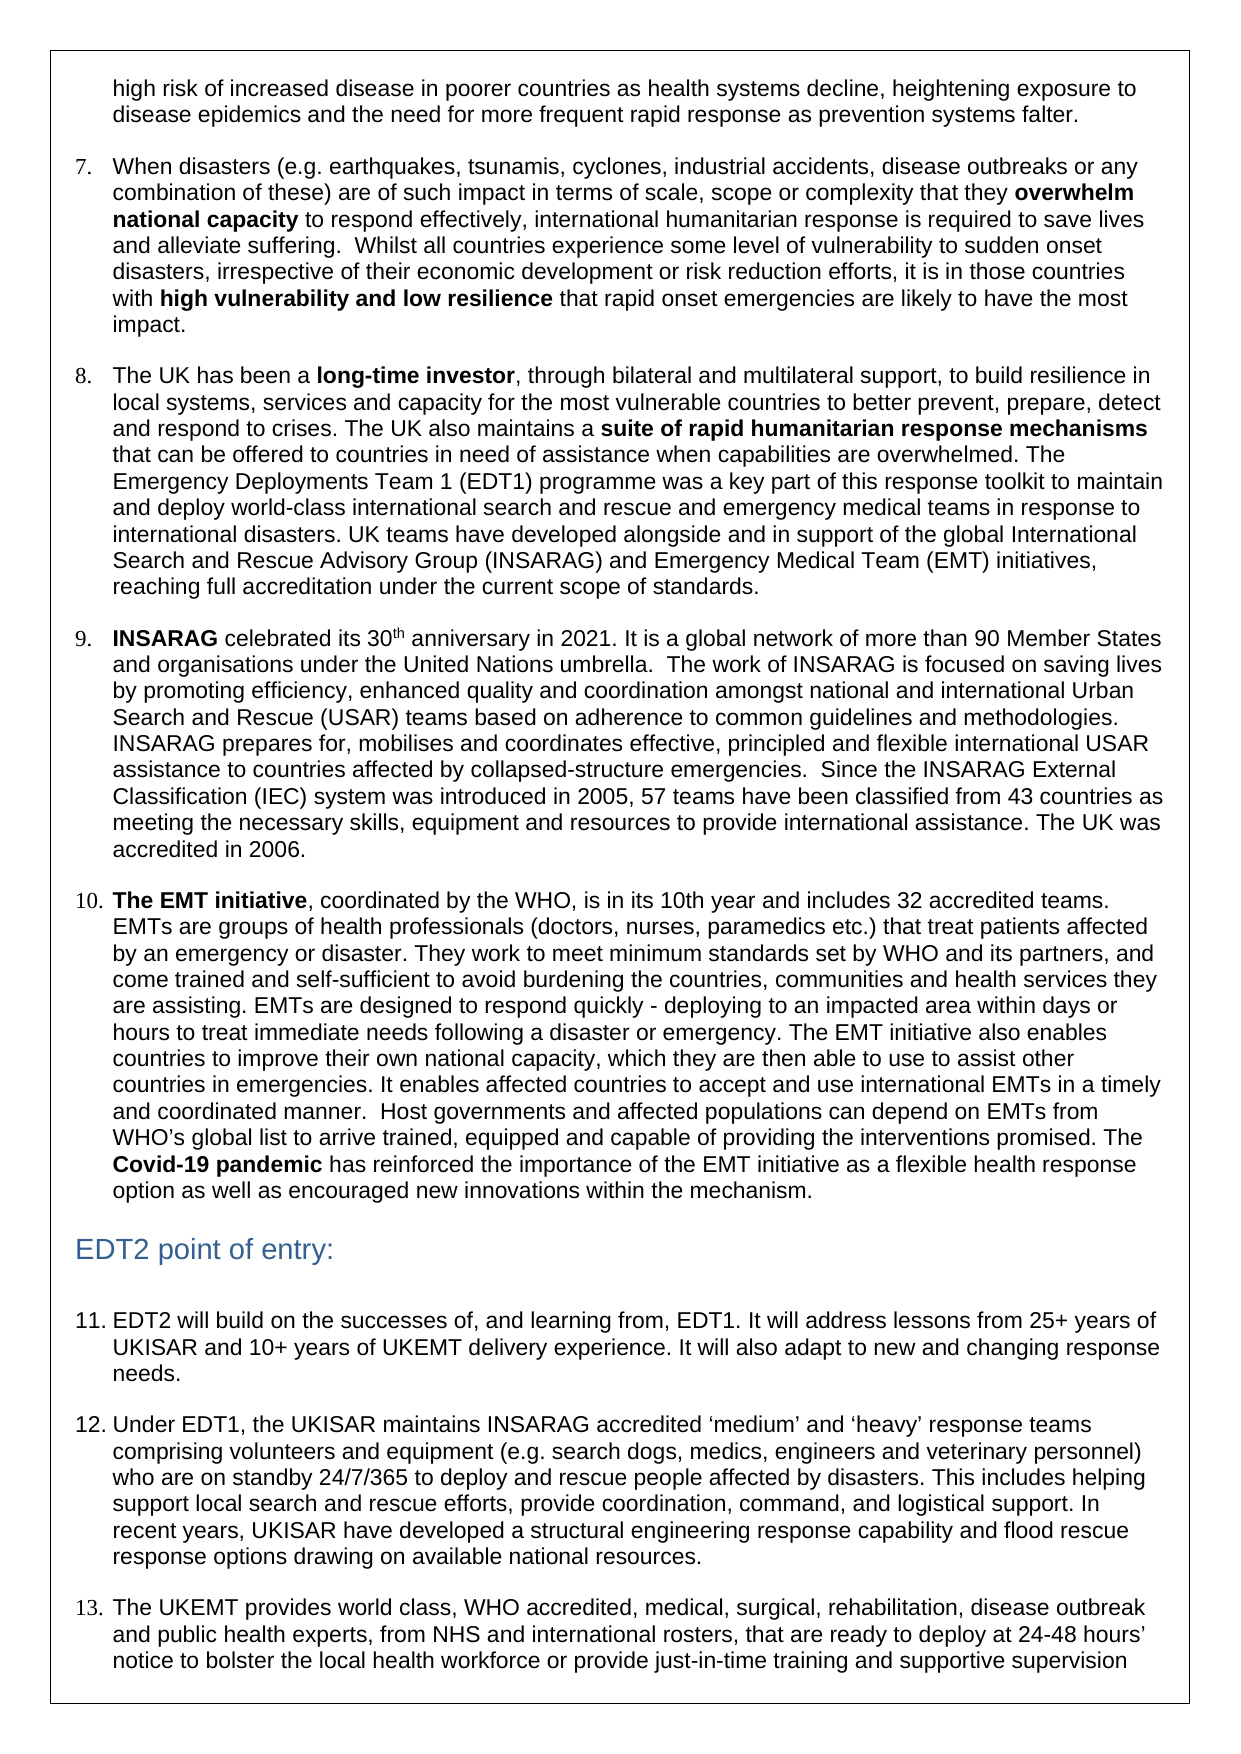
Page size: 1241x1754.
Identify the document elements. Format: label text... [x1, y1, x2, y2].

list EDT2 will build on the successes of, and learning from, EDT1. It will address lessons from 25+ years of UKISAR and 10+ years of UKEMT delivery experience. It will also adapt to new and changing response needs. [75, 1307, 1165, 1386]
list The UKEMT provides world class, WHO accredited, medical, surgical, rehabilitation, disease outbreak and public health experts, from NHS and international rosters, that are ready to deploy at 24-48 hours’ notice to bolster the local health workforce or provide just-in-time training and supportive supervision [75, 1594, 1165, 1673]
list When disasters (e.g. earthquakes, tsunamis, cyclones, industrial accidents, disease outbreaks or any combination of these) are of such impact in terms of scale, scope or complexity that they overwhelm national capacity to respond effectively, international humanitarian response is required to save lives and alleviate suffering. Whilst all countries experience some level of vulnerability to sudden onset disasters, irrespective of their economic development or risk reduction efforts, it is in those countries with high vulnerability and low resilience that rapid onset emergencies are likely to have the most impact. [75, 153, 1165, 337]
list The EMT initiative, coordinated by the WHO, is in its 10th year and includes 32 accredited teams. EMTs are groups of health professionals (doctors, nurses, paramedics etc.) that treat patients affected by an emergency or disaster. They work to meet minimum standards set by WHO and its partners, and come trained and self-sufficient to avoid burdening the countries, communities and health services they are assisting. EMTs are designed to respond quickly - deploying to an impacted area within days or hours to treat immediate needs following a disaster or emergency. The EMT initiative also enables countries to improve their own national capacity, which they are then able to use to assist other countries in emergencies. It enables affected countries to accept and use international EMTs in a timely and coordinated manner. Host governments and affected populations can depend on EMTs from WHO’s global list to arrive trained, equipped and capable of providing the interventions promised. The Covid-19 pandemic has reinforced the importance of the EMT initiative as a flexible health response option as well as encouraged new innovations within the mechanism. [75, 887, 1165, 1203]
text EDT2 point of entry: [75, 1232, 1165, 1266]
list INSARAG celebrated its 30th anniversary in 2021. It is a global network of more than 90 Member States and organisations under the United Nations umbrella. The work of INSARAG is focused on saving lives by promoting efficiency, enhanced quality and coordination amongst national and international Urban Search and Rescue (USAR) teams based on adherence to common guidelines and methodologies. INSARAG prepares for, mobilises and coordinates effective, principled and flexible international USAR assistance to countries affected by collapsed-structure emergencies. Since the INSARAG External Classification (IEC) system was introduced in 2005, 57 teams have been classified from 43 countries as meeting the necessary skills, equipment and resources to provide international assistance. The UK was accredited in 2006. [75, 624, 1165, 862]
list high risk of increased disease in poorer countries as health systems decline, heightening exposure to disease epidemics and the need for more frequent rapid response as prevention systems falter. [75, 75, 1165, 128]
list The UK has been a long-time investor, through bilateral and multilateral support, to build resilience in local systems, services and capacity for the most vulnerable countries to better prevent, prepare, detect and respond to crises. The UK also maintains a suite of rapid humanitarian response mechanisms that can be offered to countries in need of assistance when capabilities are overwhelmed. The Emergency Deployments Team 1 (EDT1) programme was a key part of this response toolkit to maintain and deploy world-class international search and rescue and emergency medical teams in response to international disasters. UK teams have developed alongside and in support of the global International Search and Rescue Advisory Group (INSARAG) and Emergency Medical Team (EMT) initiatives, reaching full accreditation under the current scope of standards. [75, 362, 1165, 599]
list Under EDT1, the UKISAR maintains INSARAG accredited ‘medium’ and ‘heavy’ response teams comprising volunteers and equipment (e.g. search dogs, medics, engineers and veterinary personnel) who are on standby 24/7/365 to deploy and rescue people affected by disasters. This includes helping support local search and rescue efforts, provide coordination, command, and logistical support. In recent years, UKISAR have developed a structural engineering response capability and flood rescue response options drawing on available national resources. [75, 1411, 1165, 1569]
